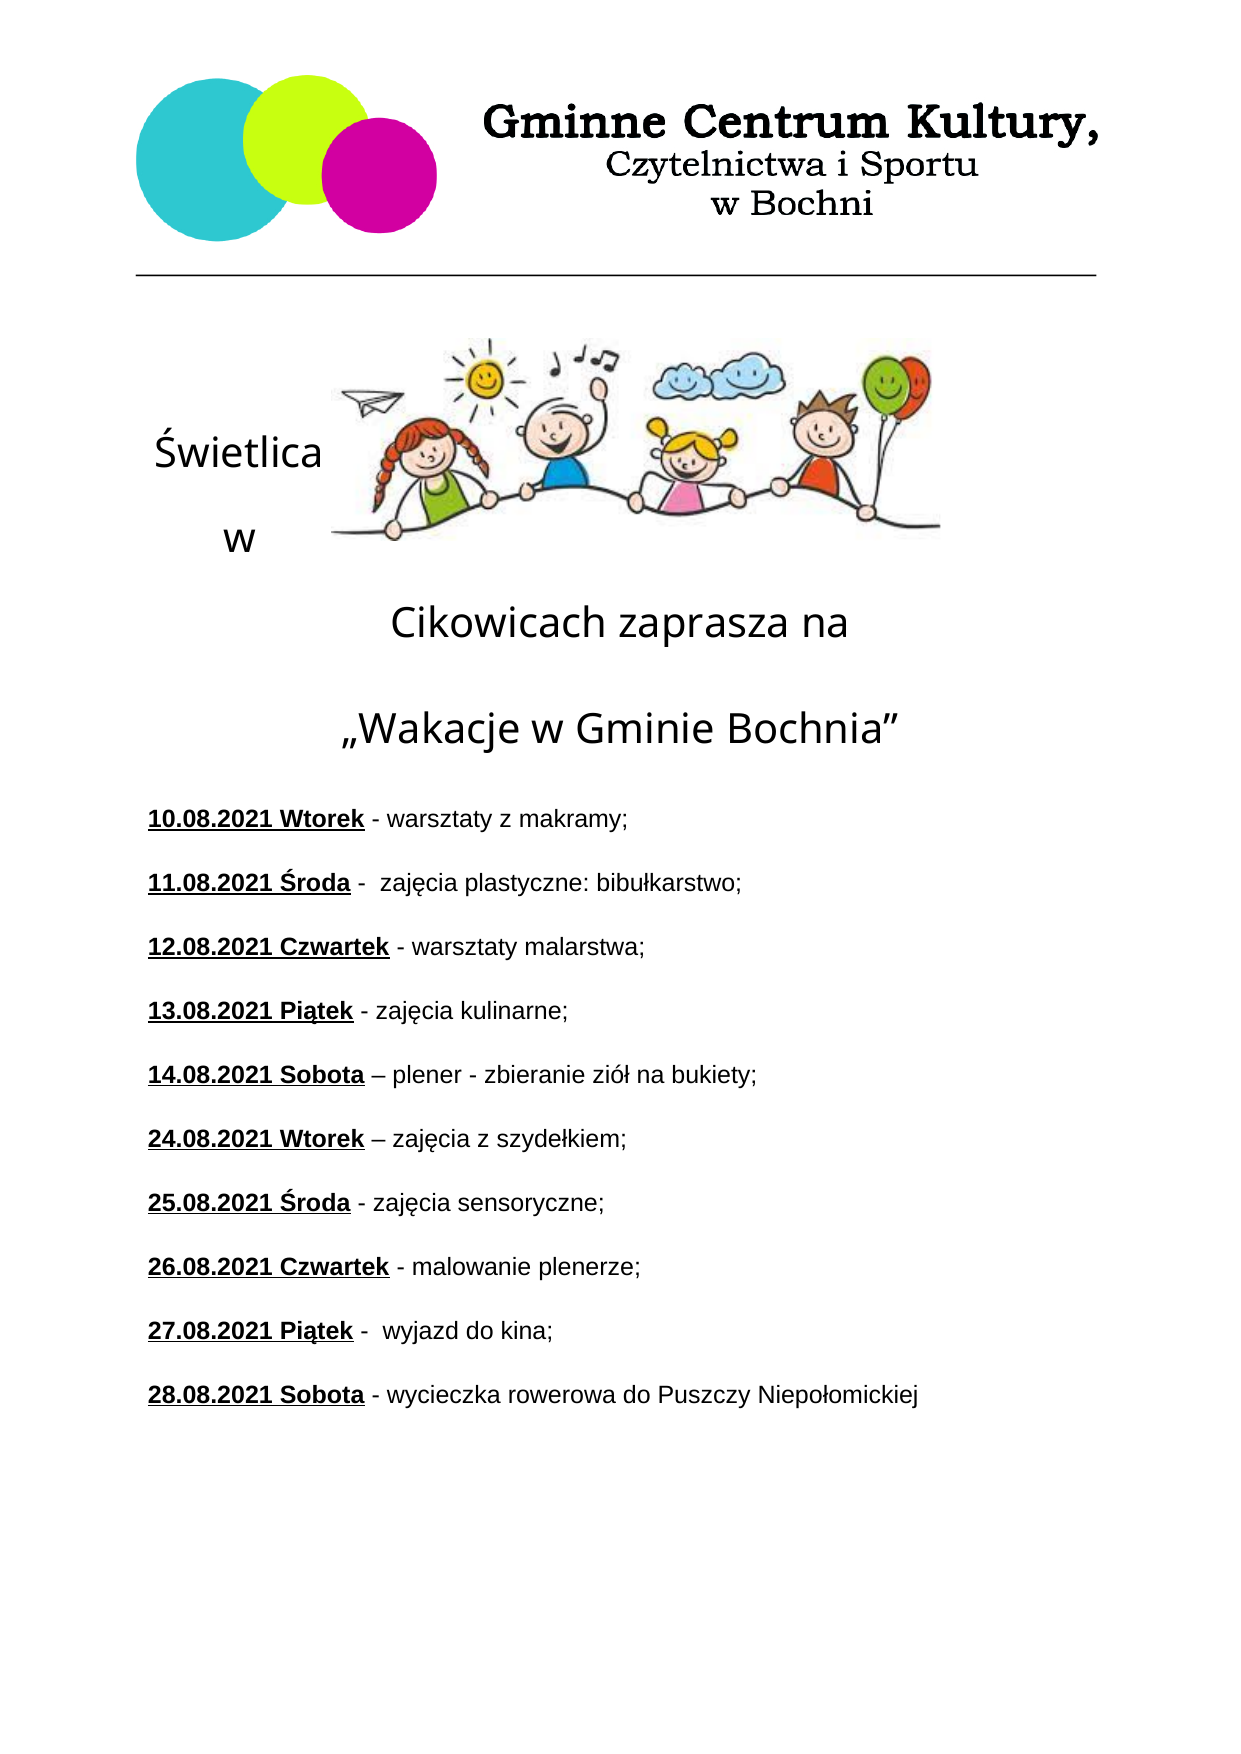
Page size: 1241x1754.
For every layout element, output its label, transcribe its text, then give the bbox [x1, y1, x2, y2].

text 26.08.2021 Czwartek - malowanie plenerze; [148, 1252, 1093, 1281]
text 11.08.2021 Środa - zajęcia plastyczne: bibułkarstwo; [148, 868, 1093, 897]
text 28.08.2021 Sobota - wycieczka rowerowa do Puszczy Niepołomickiej [148, 1380, 1093, 1409]
text 10.08.2021 Wtorek - warsztaty z makramy; [148, 804, 1093, 833]
text Świetlica w Cikowicach zaprasza na [148, 422, 1093, 649]
picture [43, 60, 1189, 293]
text 13.08.2021 Piątek - zajęcia kulinarne; [148, 996, 1093, 1025]
text „Wakacje w Gminie Bochnia” [148, 698, 1093, 755]
text 12.08.2021 Czwartek - warsztaty malarstwa; [148, 932, 1093, 961]
text 24.08.2021 Wtorek – zajęcia z szydełkiem; [148, 1124, 1093, 1153]
text 25.08.2021 Środa - zajęcia sensoryczne; [148, 1188, 1093, 1217]
picture [331, 338, 941, 541]
text 27.08.2021 Piątek - wyjazd do kina; [148, 1316, 1093, 1345]
text 14.08.2021 Sobota – plener - zbieranie ziół na bukiety; [148, 1060, 1093, 1089]
